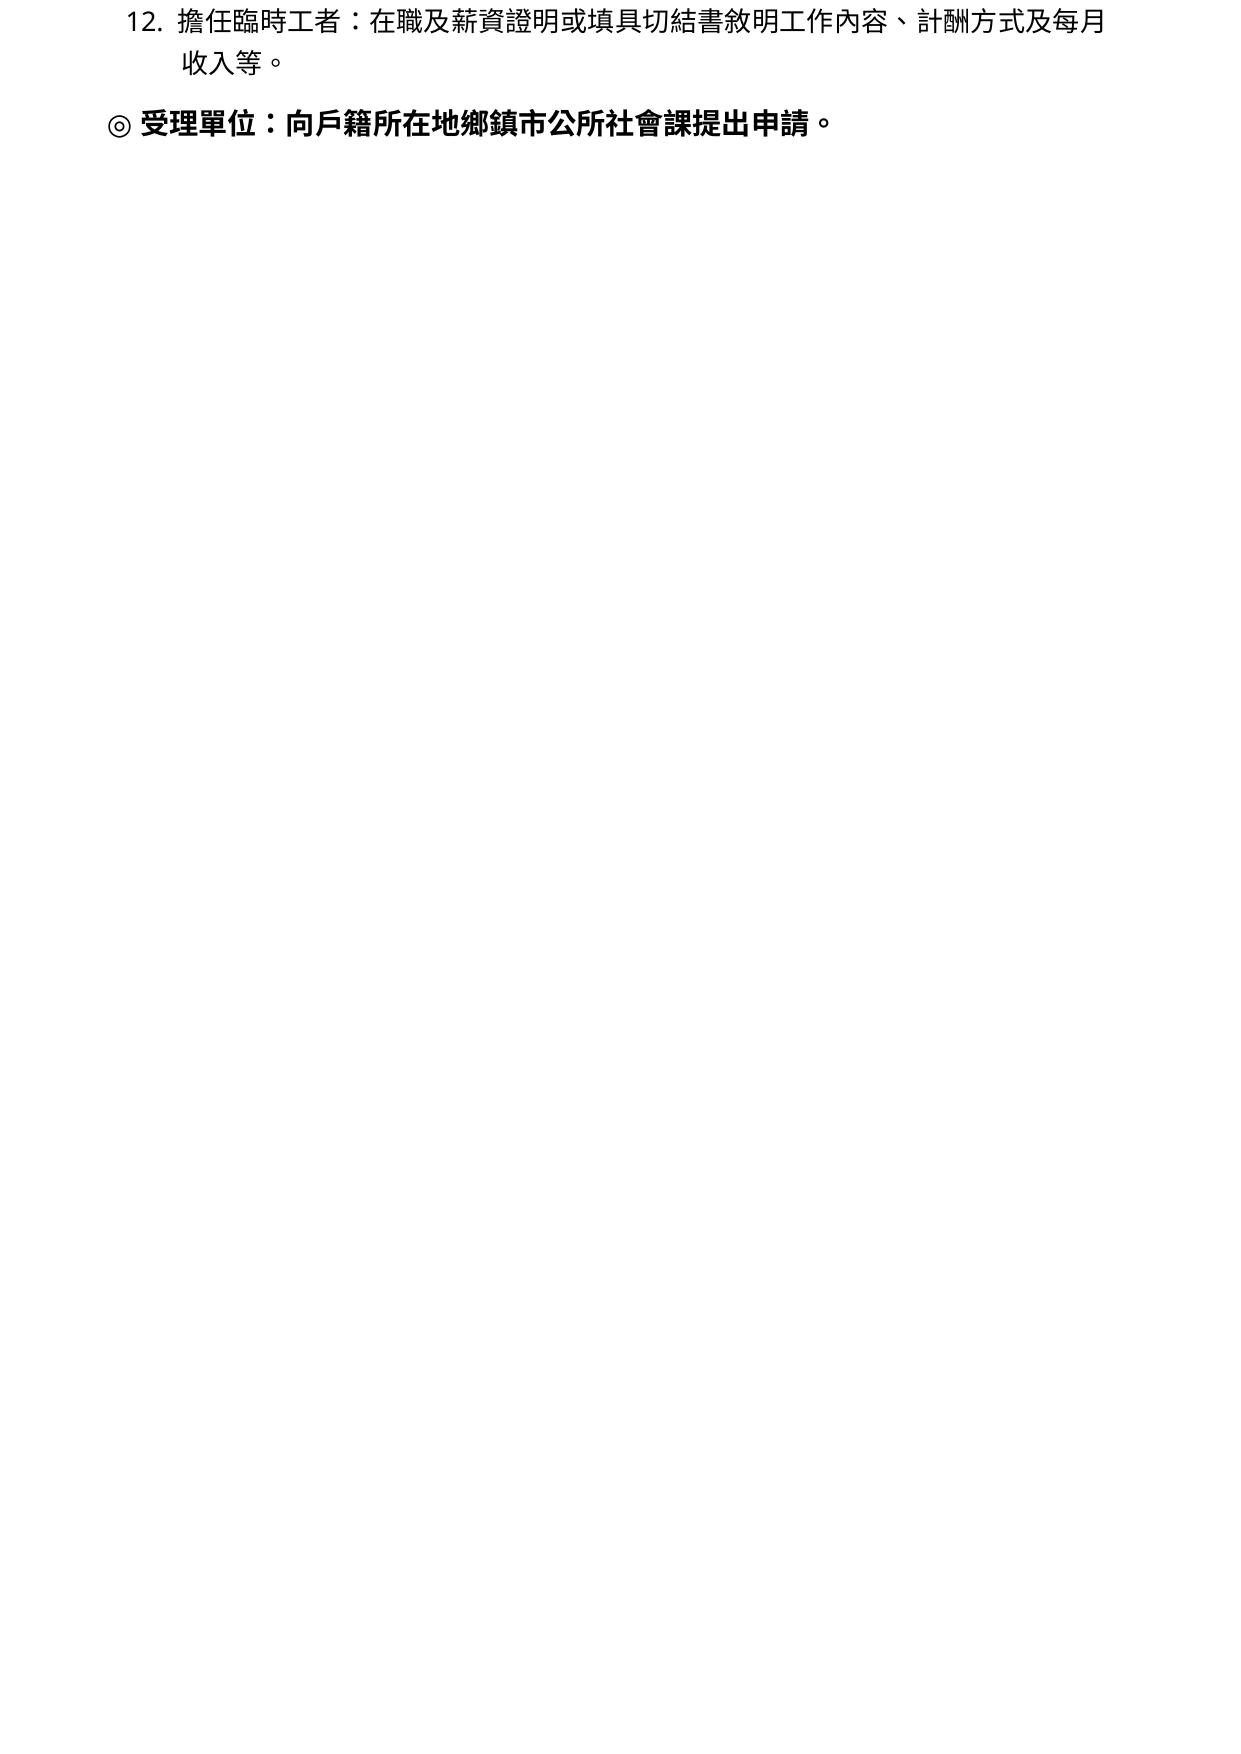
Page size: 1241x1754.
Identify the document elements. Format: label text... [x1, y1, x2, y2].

text ◎ 受理單位：向戶籍所在地鄉鎮市公所社會課提出申請。 [107, 101, 1240, 143]
text 12. 擔任臨時工者：在職及薪資證明或填具切結書敘明工作內容、計酬方式及每月收入等。 [125, 0, 1130, 81]
